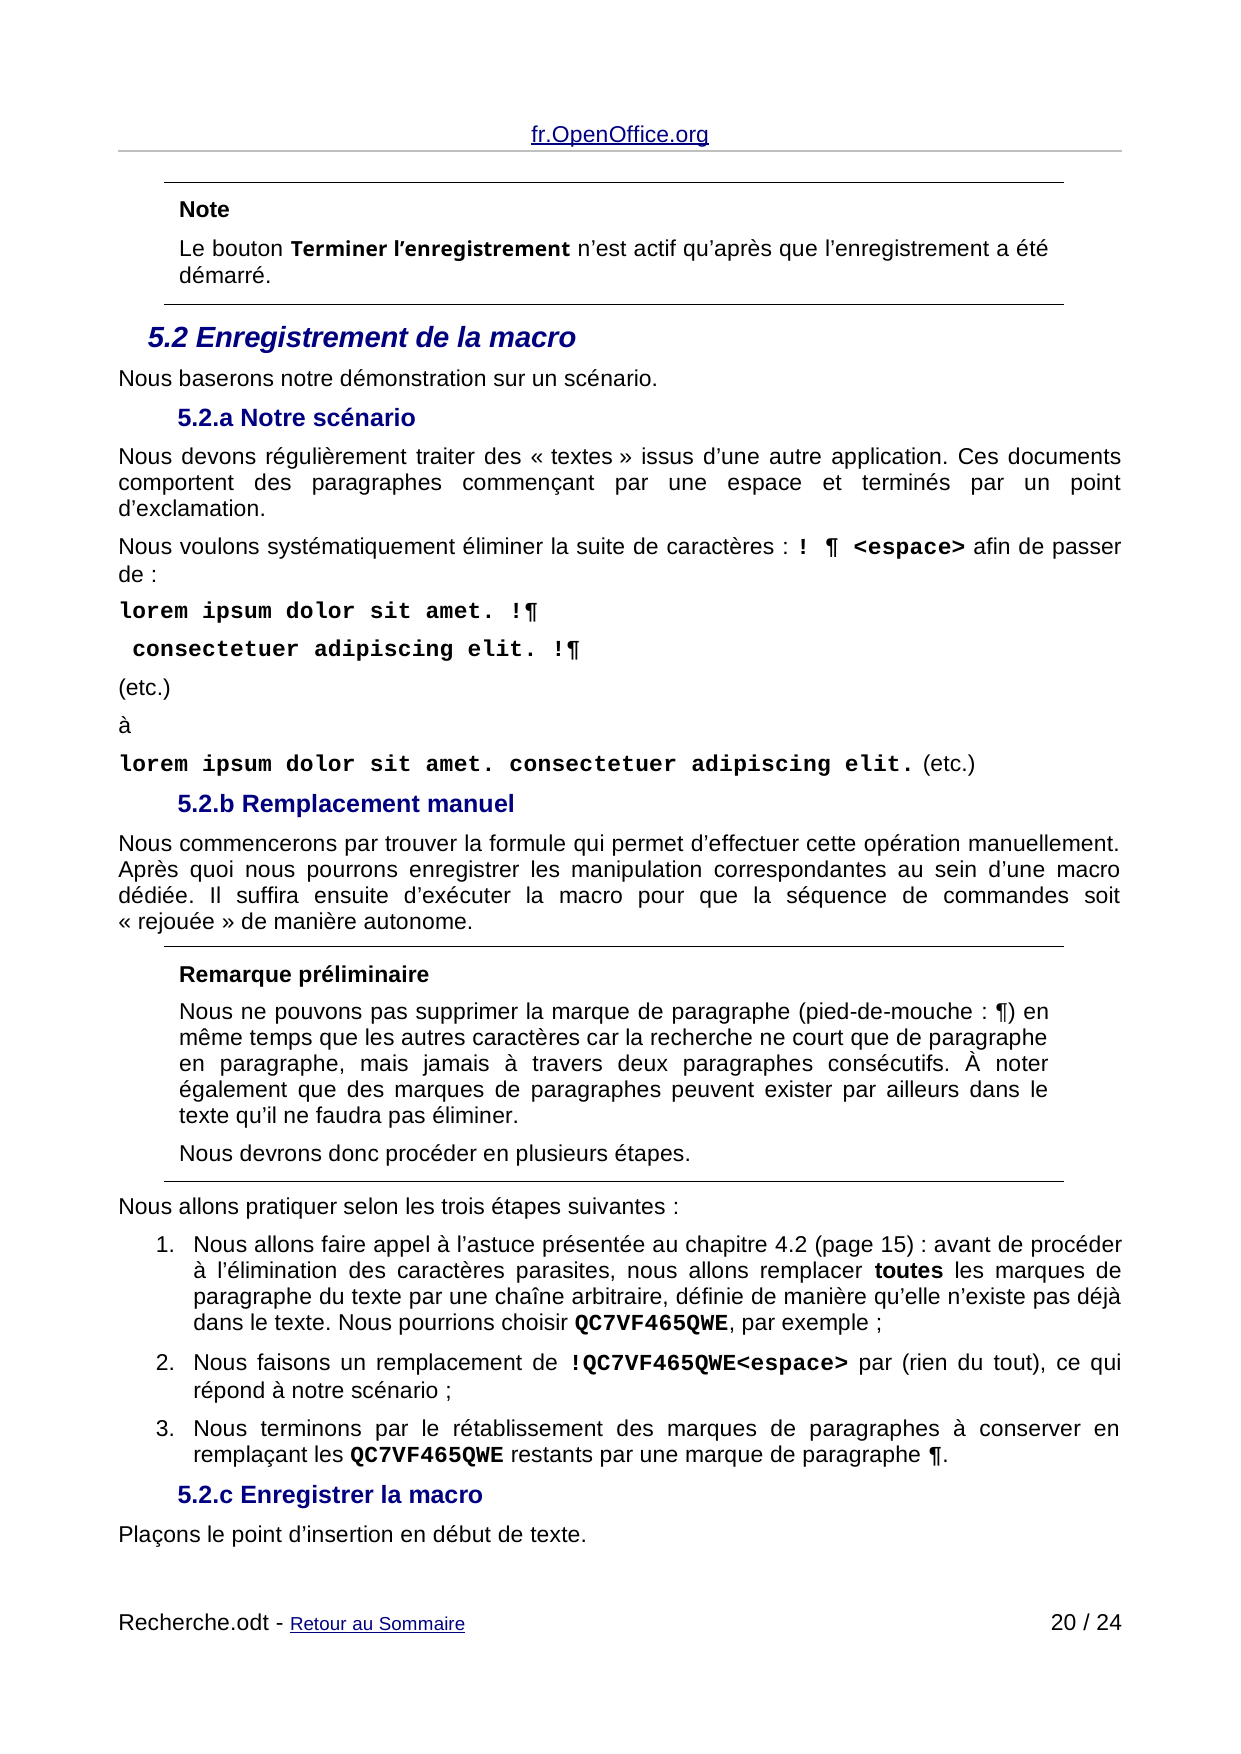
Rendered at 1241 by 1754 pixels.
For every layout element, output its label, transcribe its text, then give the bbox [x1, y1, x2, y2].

subtitle Remplacement manuel [177, 790, 1122, 818]
text Le bouton Terminer l’enregistrement n’est actif qu’après que l’enregistrement a été démarré. [164, 219, 1064, 304]
subtitle Enregistrer la macro [177, 1481, 1122, 1509]
text Nous baserons notre démonstration sur un scénario. [118, 366, 1122, 392]
text Plaçons le point d’insertion en début de texte. [118, 1521, 1122, 1547]
text Nous voulons systématiquement éliminer la suite de caractères : ! ¶ <espace> afin de passer de : [118, 533, 1122, 587]
text Nous devons régulièrement traiter des « textes » issus d’une autre application. Ces documents comportent des paragraphes commençant par une espace et terminés par un point d’exclamation. [118, 443, 1122, 521]
text lorem ipsum dolor sit amet. consectetuer adipiscing elit. (etc.) [118, 750, 1122, 778]
text Nous ne pouvons pas supprimer la marque de paragraphe (pied-de-mouche : ¶) en même temps que les autres caractères car la recherche ne court que de paragraphe en paragraphe, mais jamais à travers deux paragraphes consécutifs. À noter également que des marques de paragraphes peuvent exister par ailleurs dans le texte qu’il ne faudra pas éliminer. [164, 984, 1064, 1126]
text Remarque préliminaire [164, 947, 1064, 984]
text lorem ipsum dolor sit amet. !¶ [118, 599, 1122, 625]
text Nous allons pratiquer selon les trois étapes suivantes : [118, 1193, 1122, 1219]
list Nous faisons un remplacement de !QC7VF465QWE<espace> par (rien du tout), ce qui répond à notre scénario ; [156, 1349, 1122, 1403]
subtitle Enregistrement de la macro [148, 321, 1122, 354]
list Nous allons faire appel à l’astuce présentée au chapitre 4.2 (page 16) : avant de procéder à l’élimination des caractères parasites, nous allons remplacer toutes les marques de paragraphe du texte par une chaîne arbitraire, définie de manière qu’elle n’existe pas déjà dans le texte. Nous pourrions choisir QC7VF465QWE, par exemple ; [156, 1231, 1122, 1337]
list Nous terminons par le rétablissement des marques de paragraphes à conserver en remplaçant les QC7VF465QWE restants par une marque de paragraphe ¶. [156, 1415, 1122, 1469]
text Nous commencerons par trouver la formule qui permet d’effectuer cette opération manuellement. Après quoi nous pourrons enregistrer les manipulation correspondantes au sein d’une macro dédiée. Il suffira ensuite d’exécuter la macro pour que la séquence de commandes soit « rejouée » de manière autonome. [118, 830, 1122, 934]
text à [118, 713, 1122, 739]
subtitle Notre scénario [177, 403, 1122, 432]
text Nous devrons donc procéder en plusieurs étapes. [164, 1126, 1064, 1181]
text (etc.) [118, 675, 1122, 701]
text Note [164, 183, 1064, 219]
text consectetuer adipiscing elit. !¶ [118, 637, 1122, 663]
